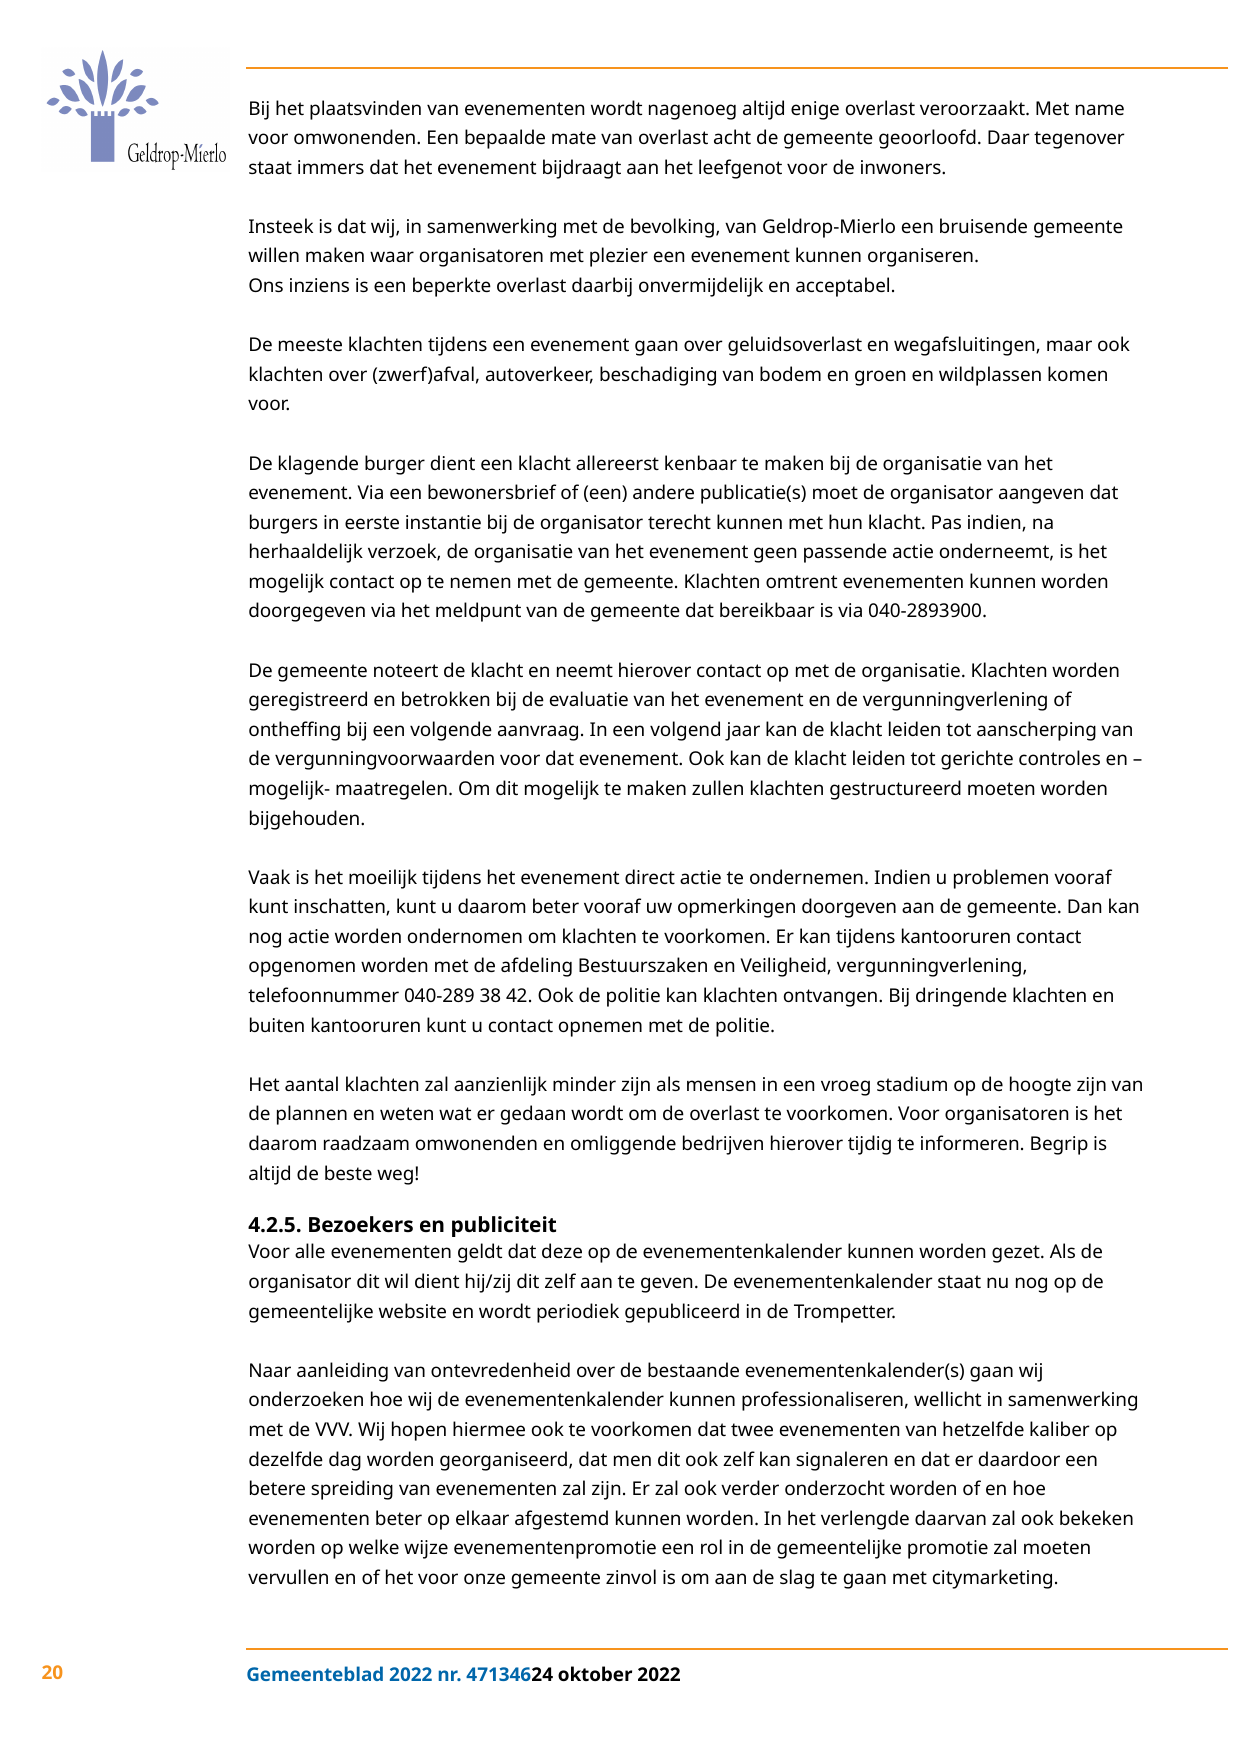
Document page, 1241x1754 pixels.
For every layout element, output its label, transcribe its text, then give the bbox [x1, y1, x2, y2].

text De gemeente noteert de klacht en neemt hierover contact op met de organisatie. Klachten worden geregistreerd en betrokken bij de evaluatie van het evenement en de vergunningverlening of ontheffing bij een volgende aanvraag. In een volgend jaar kan de klacht leiden tot aanscherping van de vergunningvoorwaarden voor dat evenement. Ook kan de klacht leiden tot gerichte controles en – mogelijk- maatregelen. Om dit mogelijk te maken zullen klachten gestructureerd moeten worden bijgehouden. [248, 657, 1152, 831]
picture [41, 47, 231, 172]
text Bij het plaatsvinden van evenementen wordt nagenoeg altijd enige overlast veroorzaakt. Met name voor omwonenden. Een bepaalde mate van overlast acht de gemeente geoorloofd. Daar tegenover staat immers dat het evenement bijdraagt aan het leefgenot voor de inwoners. [248, 95, 1152, 180]
text Het aantal klachten zal aanzienlijk minder zijn als mensen in een vroeg stadium op de hoogte zijn van de plannen en weten wat er gedaan wordt om de overlast te voorkomen. Voor organisatoren is het daarom raadzaam omwonenden en omliggende bedrijven hierover tijdig te informeren. Begrip is altijd de beste weg! [248, 1071, 1152, 1186]
text Ons inziens is een beperkte overlast daarbij onvermijdelijk en acceptabel. [248, 272, 1152, 298]
text 4.2.5. Bezoekers en publiciteit [248, 1210, 1152, 1239]
text De klagende burger dient een klacht allereerst kenbaar te maken bij de organisatie van het evenement. Via een bewonersbrief of (een) andere publicatie(s) moet de organisator aangeven dat burgers in eerste instantie bij de organisator terecht kunnen met hun klacht. Pas indien, na herhaaldelijk verzoek, de organisatie van het evenement geen passende actie onderneemt, is het mogelijk contact op te nemen met de gemeente. Klachten omtrent evenementen kunnen worden doorgegeven via het meldpunt van de gemeente dat bereikbaar is via 040-2893900. [248, 450, 1152, 623]
text Voor alle evenementen geldt dat deze op de evenementenkalender kunnen worden gezet. Als de organisator dit wil dient hij/zij dit zelf aan te geven. De evenementenkalender staat nu nog op de gemeentelijke website en wordt periodiek gepubliceerd in de Trompetter. [248, 1239, 1152, 1323]
text Insteek is dat wij, in samenwerking met de bevolking, van Geldrop-Mierlo een bruisende gemeente willen maken waar organisatoren met plezier een evenement kunnen organiseren. [248, 213, 1152, 268]
text Vaak is het moeilijk tijdens het evenement direct actie te ondernemen. Indien u problemen vooraf kunt inschatten, kunt u daarom beter vooraf uw opmerkingen doorgeven aan de gemeente. Dan kan nog actie worden ondernomen om klachten te voorkomen. Er kan tijdens kantooruren contact opgenomen worden met de afdeling Bestuurszaken en Veiligheid, vergunningverlening, telefoonnummer 040-289 38 42. Ook de politie kan klachten ontvangen. Bij dringende klachten en buiten kantooruren kunt u contact opnemen met de politie. [248, 864, 1152, 1038]
text Naar aanleiding van ontevredenheid over de bestaande evenementenkalender(s) gaan wij onderzoeken hoe wij de evenementenkalender kunnen professionaliseren, wellicht in samenwerking met de VVV. Wij hopen hiermee ook te voorkomen dat twee evenementen van hetzelfde kaliber op dezelfde dag worden georganiseerd, dat men dit ook zelf kan signaleren en dat er daardoor een betere spreiding van evenementen zal zijn. Er zal ook verder onderzocht worden of en hoe evenementen beter op elkaar afgestemd kunnen worden. In het verlengde daarvan zal ook bekeken worden op welke wijze evenementenpromotie een rol in de gemeentelijke promotie zal moeten vervullen en of het voor onze gemeente zinvol is om aan de slag te gaan met citymarketing. [248, 1357, 1152, 1590]
text De meeste klachten tijdens een evenement gaan over geluidsoverlast en wegafsluitingen, maar ook klachten over (zwerf)afval, autoverkeer, beschadiging van bodem en groen en wildplassen komen voor. [248, 331, 1152, 416]
